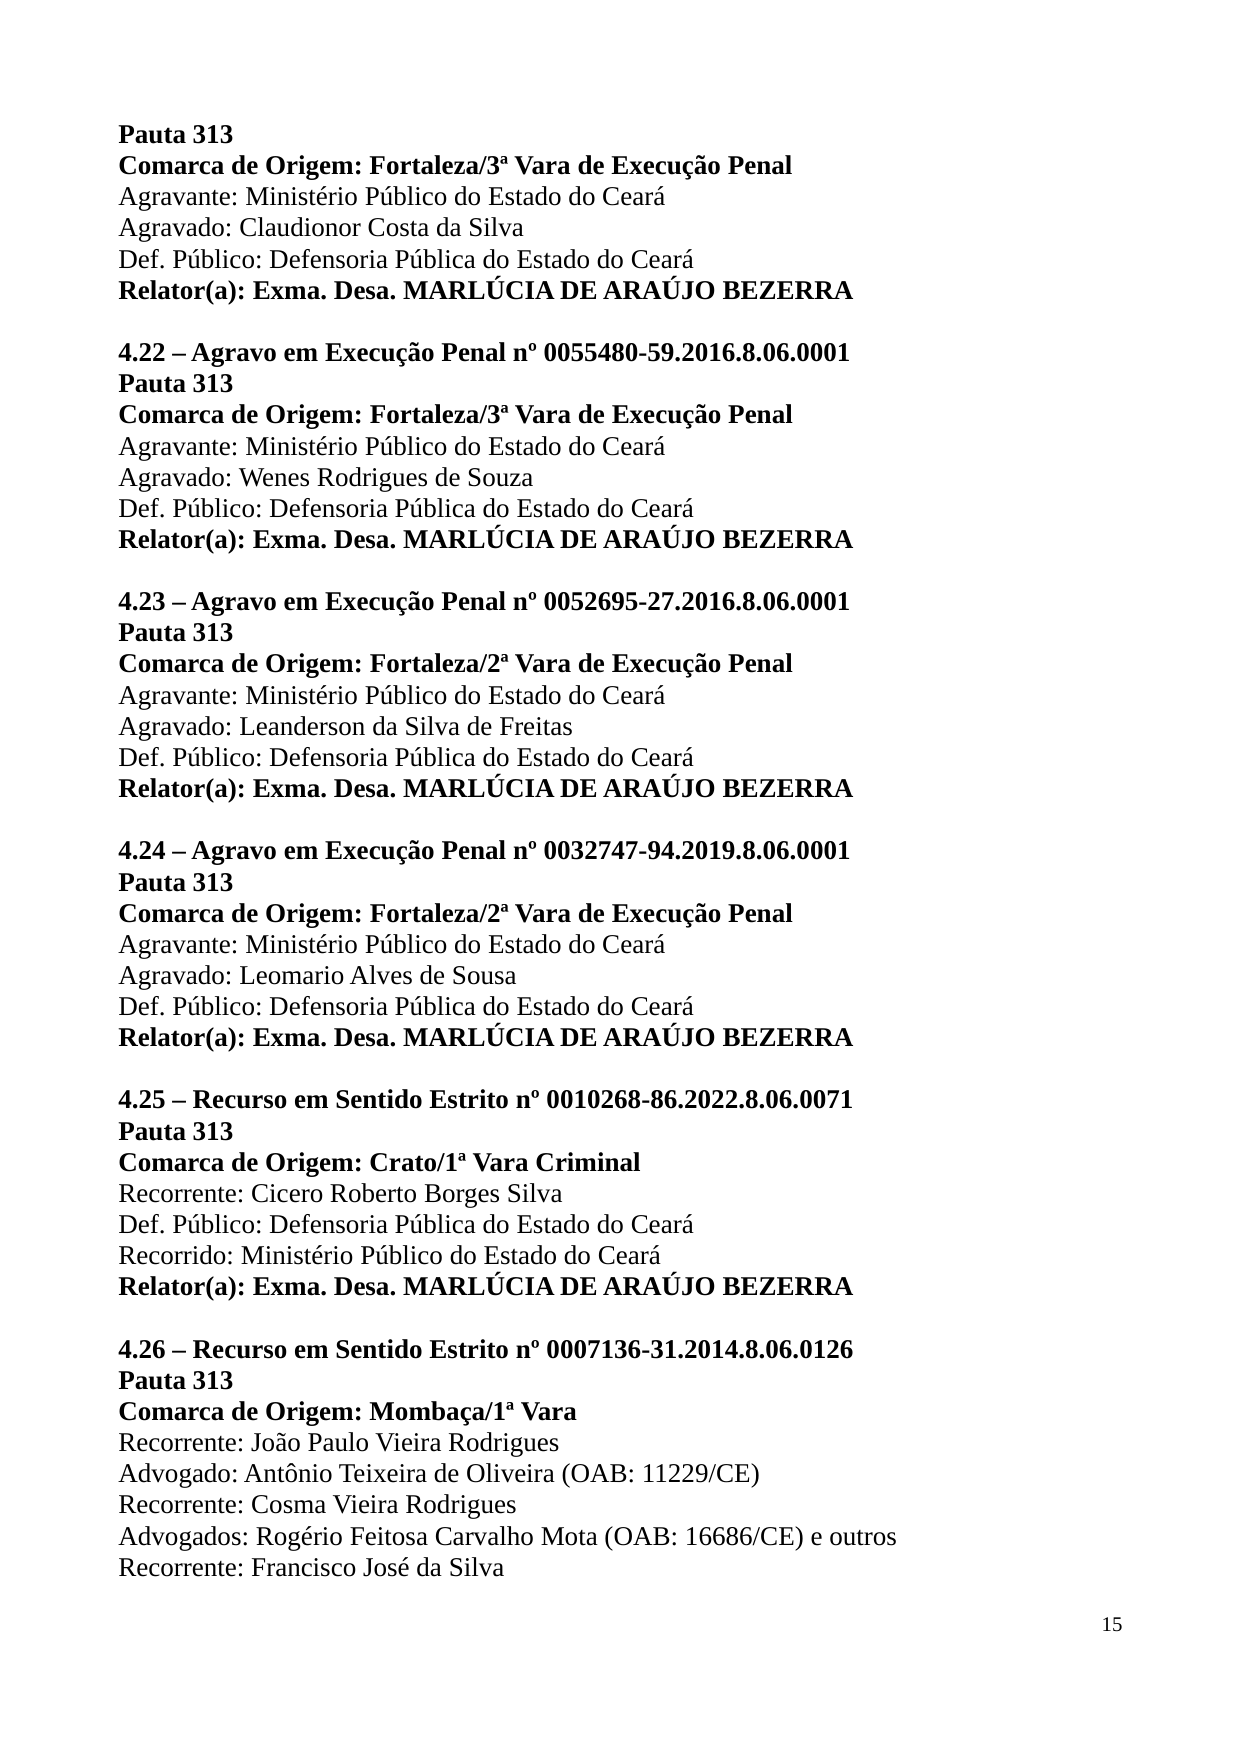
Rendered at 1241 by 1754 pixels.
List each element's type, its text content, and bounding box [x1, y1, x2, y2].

text Comarca de Origem: Mombaça/1ª Vara [118, 1395, 1122, 1426]
text Relator(a): Exma. Desa. MARLÚCIA DE ARAÚJO BEZERRA [118, 1271, 1122, 1302]
text Relator(a): Exma. Desa. MARLÚCIA DE ARAÚJO BEZERRA [118, 274, 1122, 305]
text Comarca de Origem: Fortaleza/2ª Vara de Execução Penal [118, 648, 1122, 679]
text Pauta 313 [118, 1115, 1122, 1146]
text Recorrente: Cicero Roberto Borges Silva [118, 1177, 1122, 1208]
text Agravante: Ministério Público do Estado do Ceará [118, 429, 1122, 461]
text Recorrente: Francisco José da Silva [118, 1551, 1122, 1582]
text Relator(a): Exma. Desa. MARLÚCIA DE ARAÚJO BEZERRA [118, 1021, 1122, 1052]
text Def. Público: Defensoria Pública do Estado do Ceará [118, 741, 1122, 772]
text Pauta 313 [118, 367, 1122, 398]
text Relator(a): Exma. Desa. MARLÚCIA DE ARAÚJO BEZERRA [118, 523, 1122, 554]
text Agravado: Claudionor Costa da Silva [118, 212, 1122, 243]
text Relator(a): Exma. Desa. MARLÚCIA DE ARAÚJO BEZERRA [118, 772, 1122, 803]
text Recorrente: Cosma Vieira Rodrigues [118, 1488, 1122, 1520]
text Agravado: Leanderson da Silva de Freitas [118, 710, 1122, 741]
text Pauta 313 [118, 118, 1122, 149]
text Comarca de Origem: Crato/1ª Vara Criminal [118, 1146, 1122, 1177]
text Agravante: Ministério Público do Estado do Ceará [118, 180, 1122, 212]
text Def. Público: Defensoria Pública do Estado do Ceará [118, 243, 1122, 274]
text Def. Público: Defensoria Pública do Estado do Ceará [118, 492, 1122, 523]
text Comarca de Origem: Fortaleza/3ª Vara de Execução Penal [118, 398, 1122, 429]
text Agravado: Leomario Alves de Sousa [118, 959, 1122, 990]
text Def. Público: Defensoria Pública do Estado do Ceará [118, 990, 1122, 1021]
text Agravante: Ministério Público do Estado do Ceará [118, 928, 1122, 959]
text Recorrido: Ministério Público do Estado do Ceará [118, 1239, 1122, 1271]
text Agravante: Ministério Público do Estado do Ceará [118, 679, 1122, 710]
text 4.24 – Agravo em Execução Penal nº 0032747-94.2019.8.06.0001 [118, 834, 1122, 866]
text Def. Público: Defensoria Pública do Estado do Ceará [118, 1208, 1122, 1239]
text Pauta 313 [118, 866, 1122, 897]
text 4.23 – Agravo em Execução Penal nº 0052695-27.2016.8.06.0001 [118, 585, 1122, 616]
text Pauta 313 [118, 1364, 1122, 1395]
text Comarca de Origem: Fortaleza/2ª Vara de Execução Penal [118, 897, 1122, 928]
text 4.22 – Agravo em Execução Penal nº 0055480-59.2016.8.06.0001 [118, 336, 1122, 367]
text Pauta 313 [118, 616, 1122, 648]
text Comarca de Origem: Fortaleza/3ª Vara de Execução Penal [118, 149, 1122, 180]
text Advogado: Antônio Teixeira de Oliveira (OAB: 11229/CE) [118, 1457, 1122, 1488]
text 4.26 – Recurso em Sentido Estrito nº 0007136-31.2014.8.06.0126 [118, 1333, 1122, 1364]
text Advogados: Rogério Feitosa Carvalho Mota (OAB: 16686/CE) e outros [118, 1520, 1122, 1551]
text 4.25 – Recurso em Sentido Estrito nº 0010268-86.2022.8.06.0071 [118, 1084, 1122, 1115]
text Recorrente: João Paulo Vieira Rodrigues [118, 1426, 1122, 1457]
text Agravado: Wenes Rodrigues de Souza [118, 461, 1122, 492]
